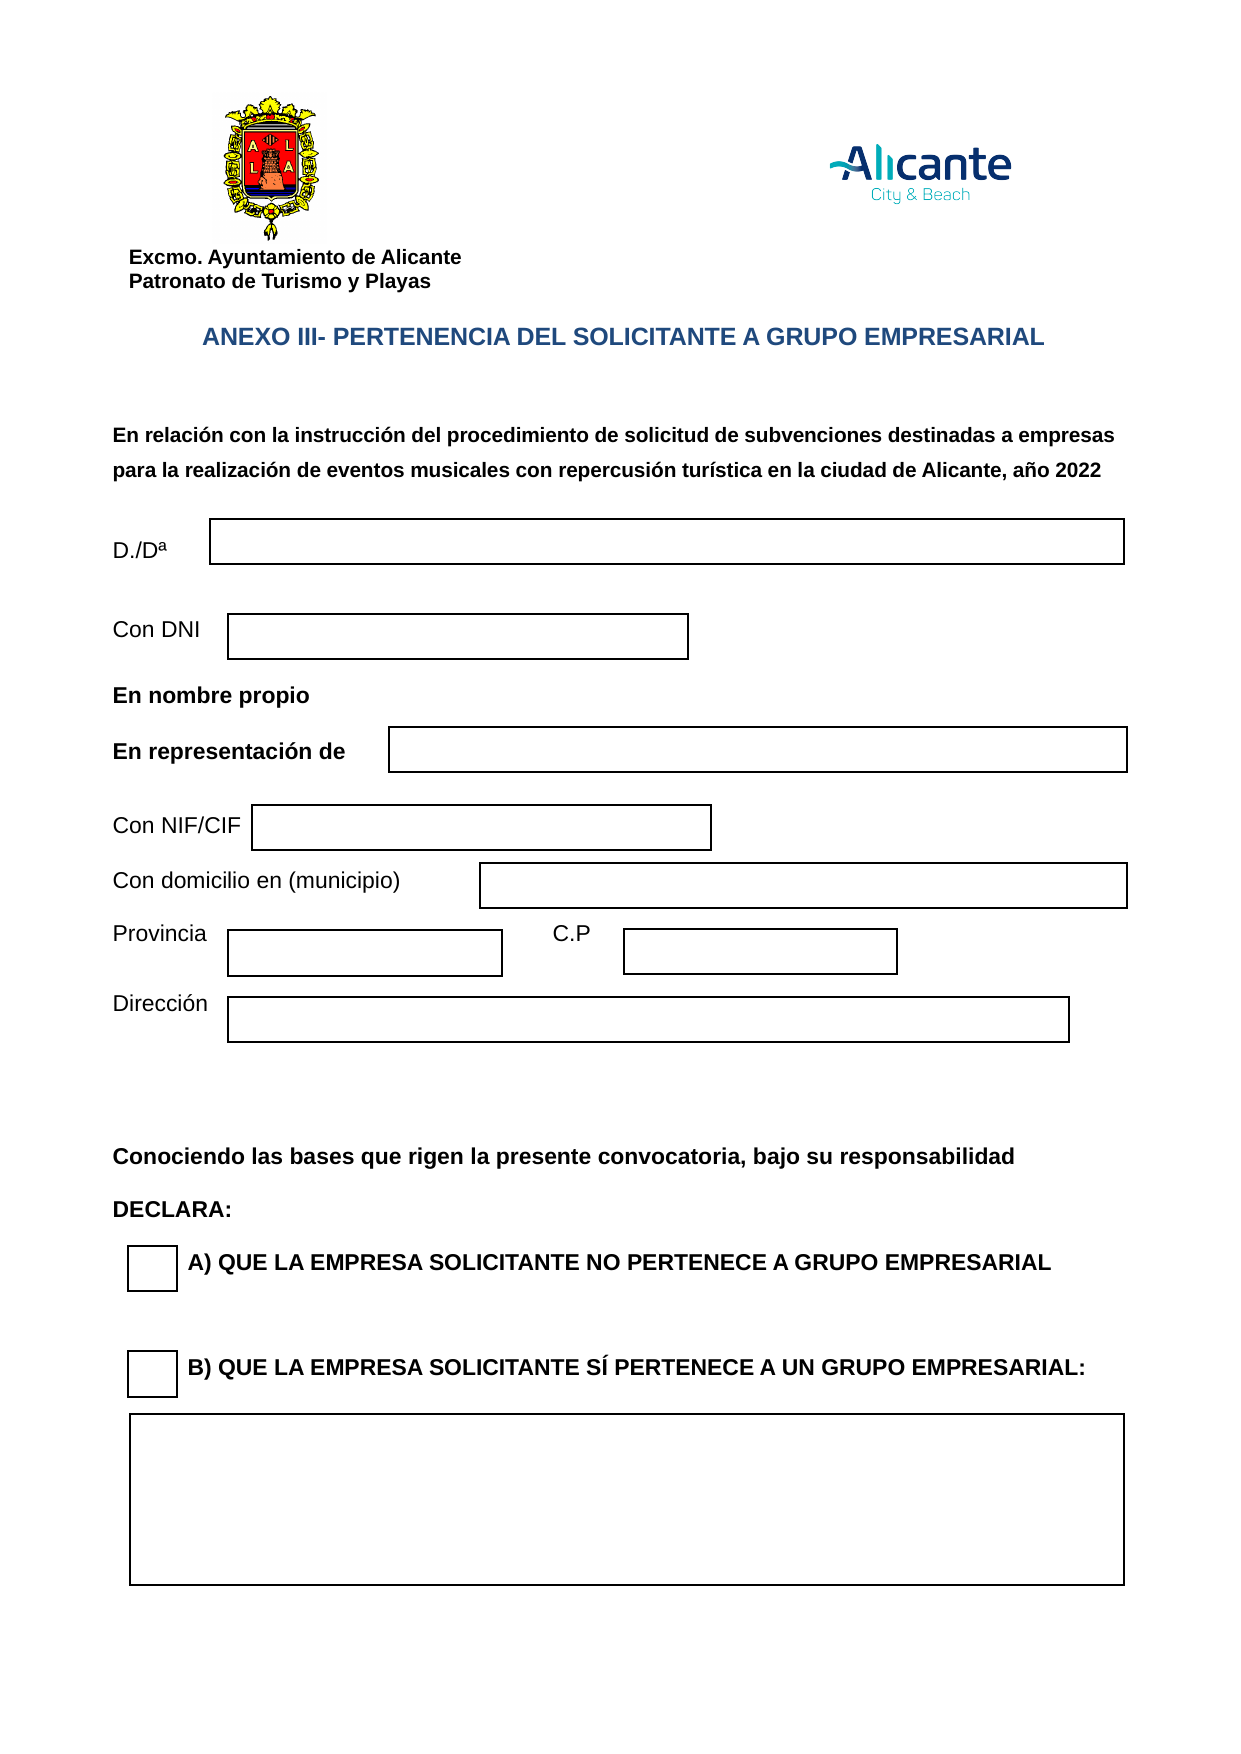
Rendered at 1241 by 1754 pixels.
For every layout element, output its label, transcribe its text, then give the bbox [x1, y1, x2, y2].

text [1125, 537, 1134, 564]
text Dirección [112, 990, 1134, 1016]
text Conociendo las bases que rigen la presente convocatoria, bajo su responsabilidad [112, 1143, 1134, 1169]
text En relación con la instrucción del procedimiento de solicitud de subvenciones destinadas a empresas para la realización de eventos musicales con repercusión turística en la ciudad de Alicante, año 2022 [112, 422, 1134, 482]
text Patronato de Turismo y Playas [53, 269, 1134, 293]
text En representación de [112, 738, 388, 764]
text B) QUE LA EMPRESA SOLICITANTE SÍ PERTENECE A UN GRUPO EMPRESARIAL: [178, 1354, 1134, 1380]
text D./Dª [112, 537, 209, 564]
text Con NIF/CIF [112, 812, 251, 838]
text DECLARA: [112, 1196, 1134, 1222]
text [689, 616, 1134, 643]
text Provincia C.P [112, 920, 1134, 947]
text ANEXO III- PERTENENCIA DEL SOLICITANTE A GRUPO EMPRESARIAL [112, 322, 1134, 351]
text En nombre propio [112, 682, 1134, 709]
picture [770, 105, 1071, 244]
text Excmo. Ayuntamiento de Alicante [53, 245, 1134, 269]
text [712, 812, 1134, 838]
text Con DNI [112, 616, 227, 643]
text Con domicilio en (municipio) [112, 867, 479, 894]
text A) QUE LA EMPRESA SOLICITANTE NO PERTENECE A GRUPO EMPRESARIAL [178, 1248, 1134, 1275]
